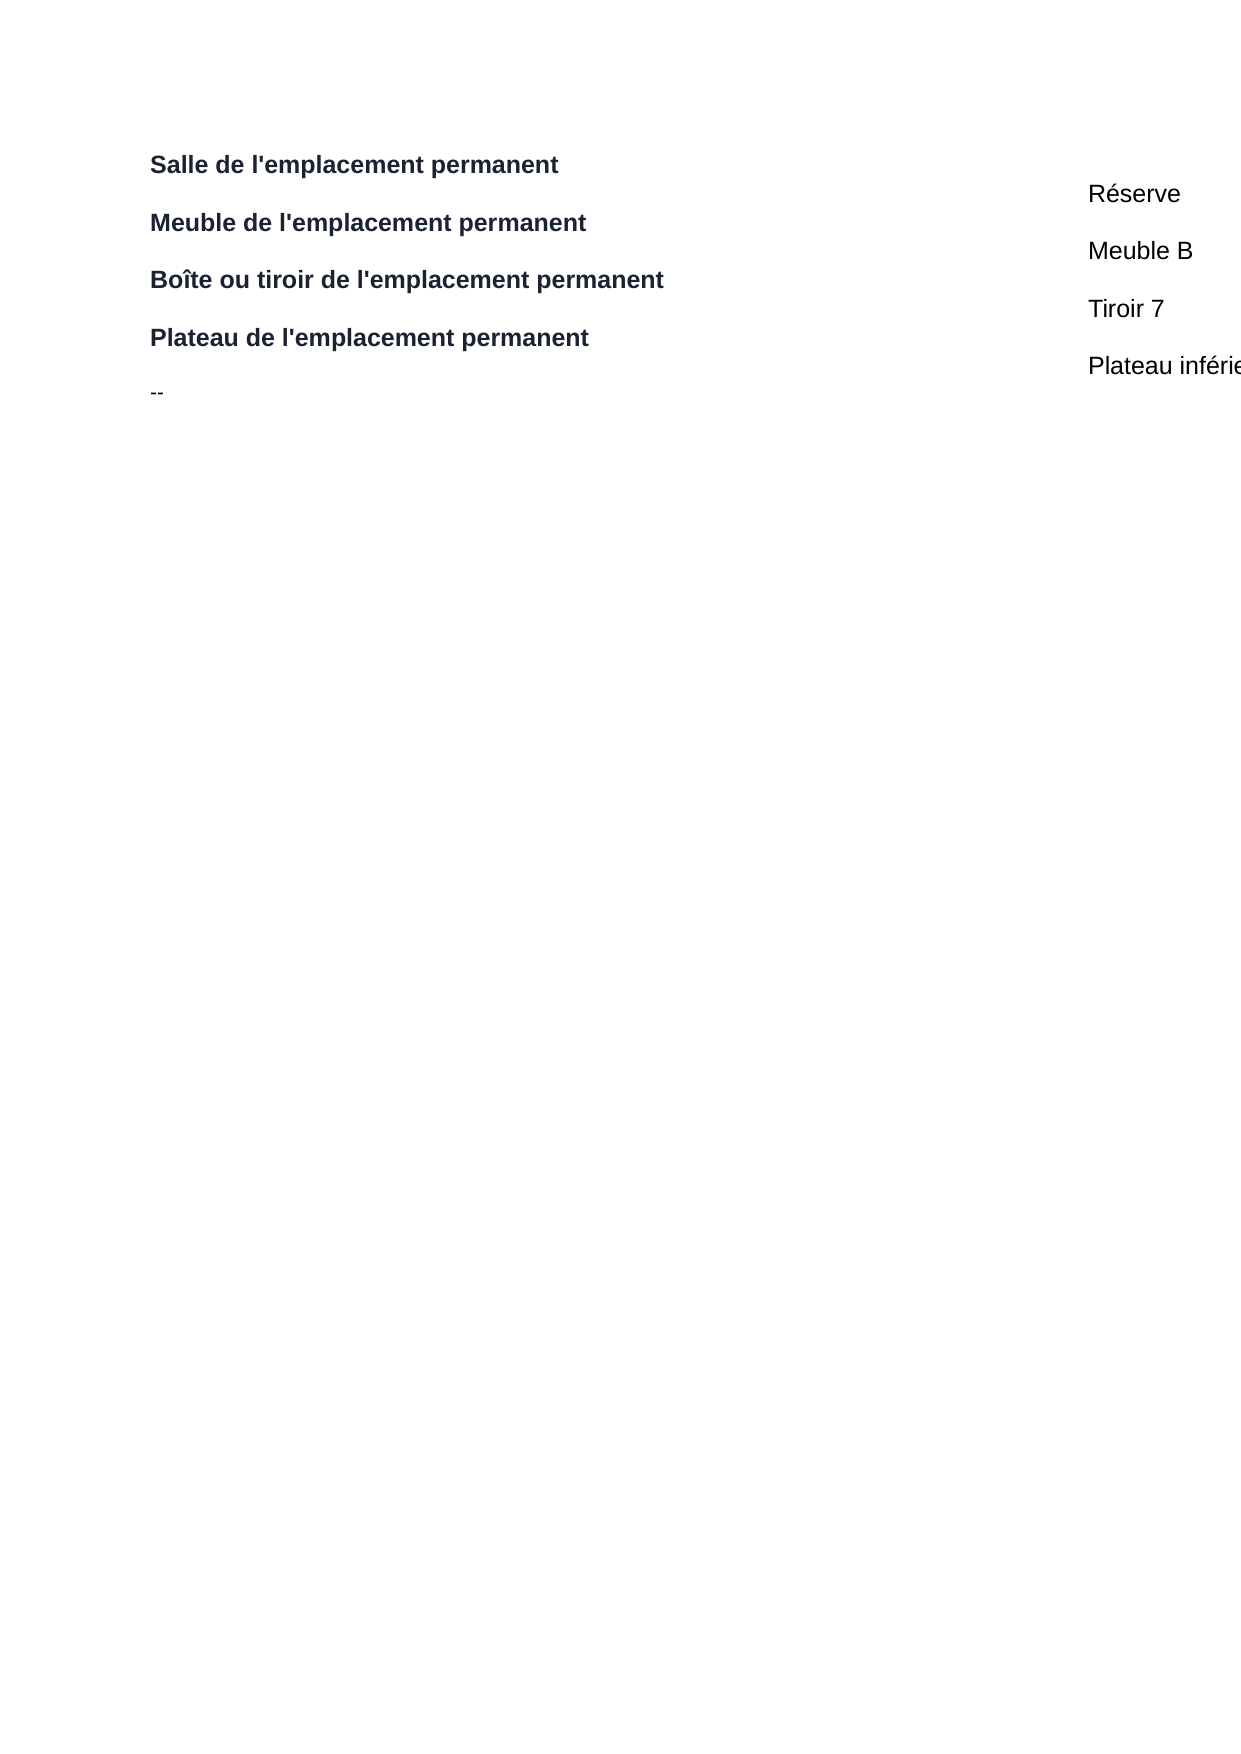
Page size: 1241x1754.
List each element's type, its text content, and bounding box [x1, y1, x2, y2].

text -- [150, 380, 1090, 404]
text Meuble B [1088, 236, 1240, 265]
text Meuble de l'emplacement permanent [150, 207, 1090, 236]
text Tiroir 7 [1088, 294, 1240, 322]
text Boîte ou tiroir de l'emplacement permanent [150, 265, 1090, 294]
text Plateau de l'emplacement permanent [150, 322, 1090, 351]
text Plateau inférieur [1088, 351, 1240, 380]
text Salle de l'emplacement permanent [150, 150, 1090, 179]
text Réserve [1088, 179, 1240, 207]
